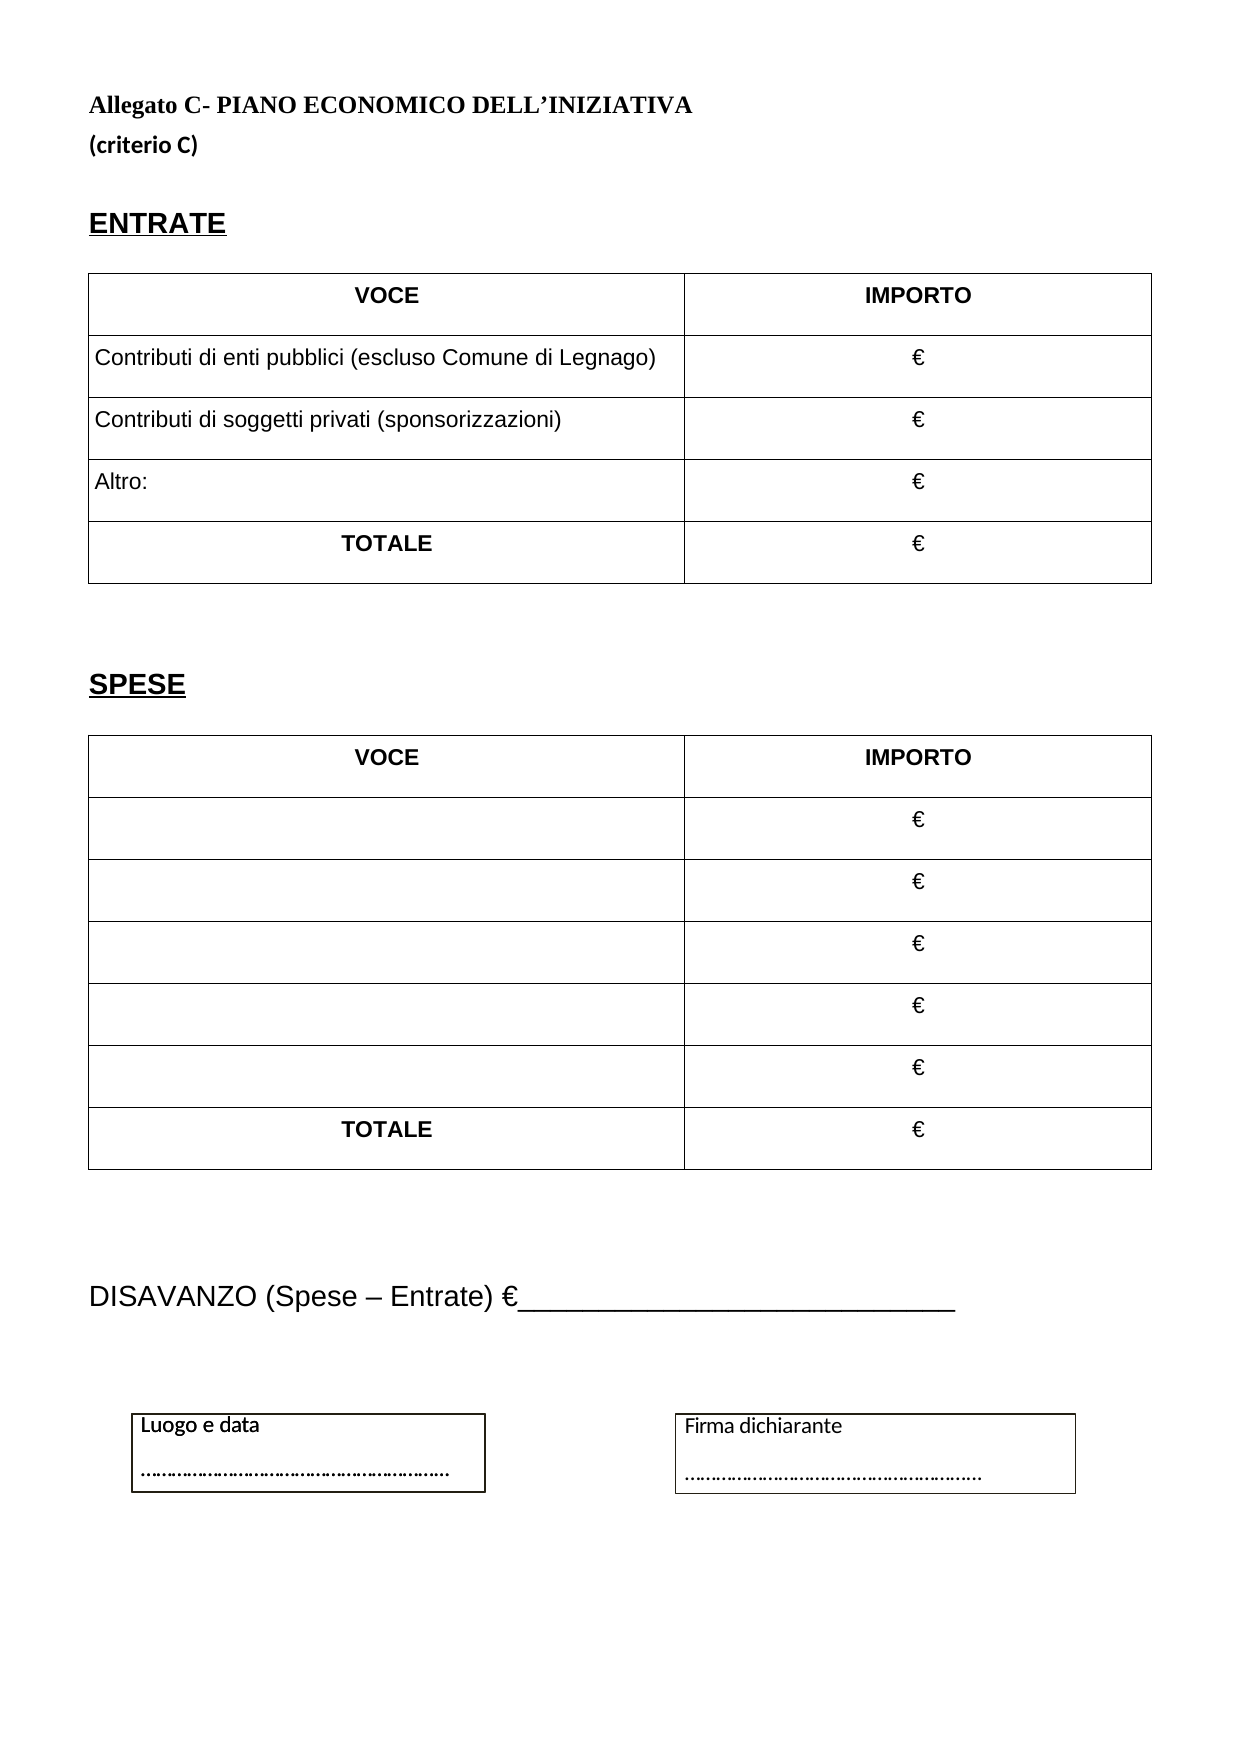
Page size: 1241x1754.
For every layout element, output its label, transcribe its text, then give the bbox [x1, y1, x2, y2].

text SPESE [89, 667, 1152, 701]
table_cell € [685, 1108, 1151, 1169]
table_cell € [685, 336, 1151, 397]
table_cell [89, 922, 684, 983]
text ………………………………………………... [684, 1461, 1076, 1484]
table_cell € [685, 860, 1151, 921]
text DISAVANZO (Spese – Entrate) €___________________________ [89, 1279, 1152, 1312]
text …………………………………………………... [141, 1458, 485, 1482]
table_cell € [685, 922, 1151, 983]
text ENTRATE [89, 206, 1152, 239]
table_header VOCE [89, 274, 684, 335]
table_cell € [685, 984, 1151, 1045]
table_header IMPORTO [685, 274, 1151, 335]
text Firma dichiarante [684, 1414, 1076, 1438]
table_cell [89, 860, 684, 921]
table_cell Contributi di enti pubblici (escluso Comune di Legnago) [89, 336, 684, 397]
table_cell TOTALE [89, 522, 684, 583]
table_header IMPORTO [685, 736, 1151, 797]
table_cell € [685, 398, 1151, 459]
table_cell € [685, 1046, 1151, 1107]
table_cell Contributi di soggetti privati (sponsorizzazioni) [89, 398, 684, 459]
table_cell € [685, 798, 1151, 859]
text (criterio C) [89, 129, 1152, 170]
table_cell [89, 798, 684, 859]
text Allegato C- PIANO ECONOMICO DELL’INIZIATIVA [89, 89, 1152, 129]
table_cell € [685, 522, 1151, 583]
table_cell TOTALE [89, 1108, 684, 1169]
table_cell [89, 1046, 684, 1107]
table_cell Altro: [89, 460, 684, 521]
table_cell € [685, 460, 1151, 521]
text Luogo e data [141, 1414, 485, 1437]
table_header VOCE [89, 736, 684, 797]
table_cell [89, 984, 684, 1045]
